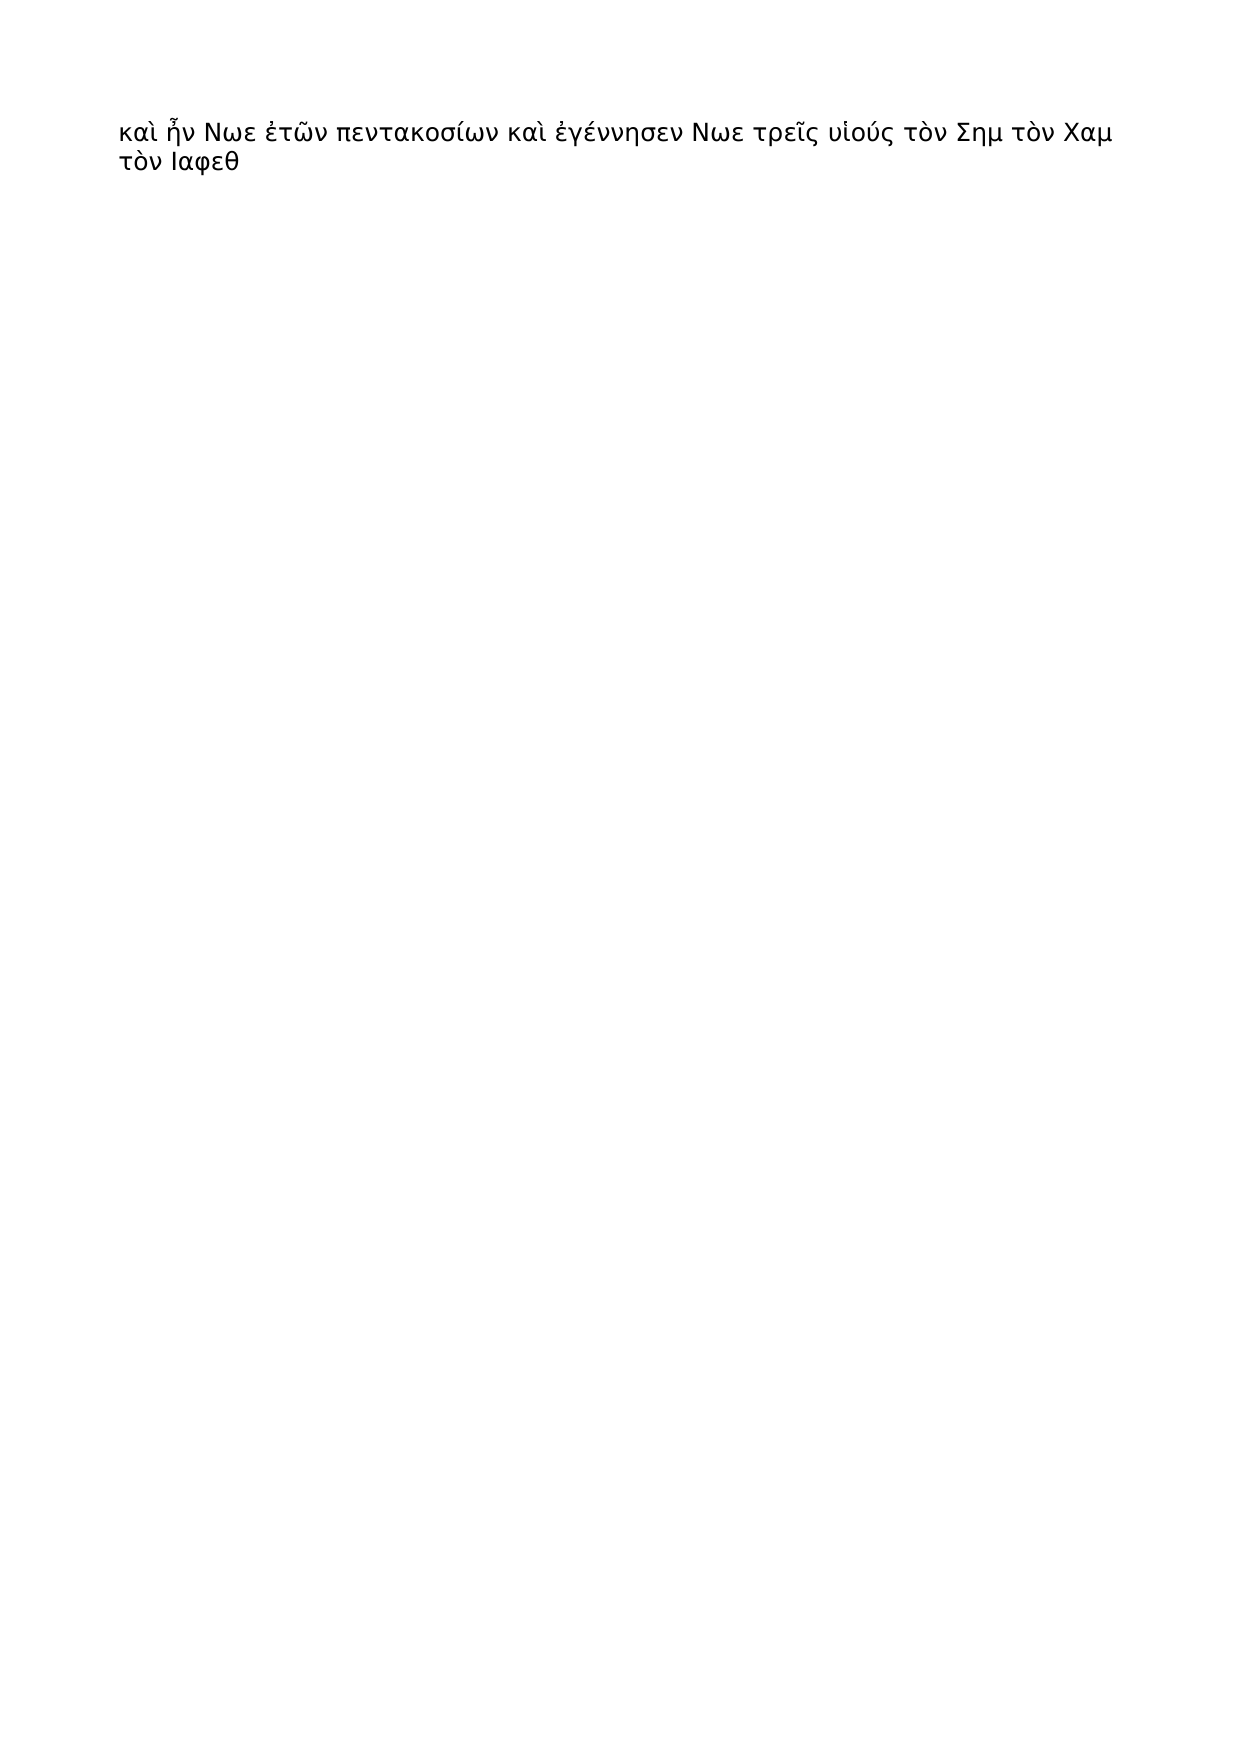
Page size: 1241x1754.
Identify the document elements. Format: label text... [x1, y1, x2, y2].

text καὶ ἦν Νωε ἐτῶν πεντακοσίων καὶ ἐγέννησεν Νωε τρεῖς υἱούς τὸν Σημ τὸν Χαμ τὸν Ιαφεθ [118, 118, 1122, 176]
